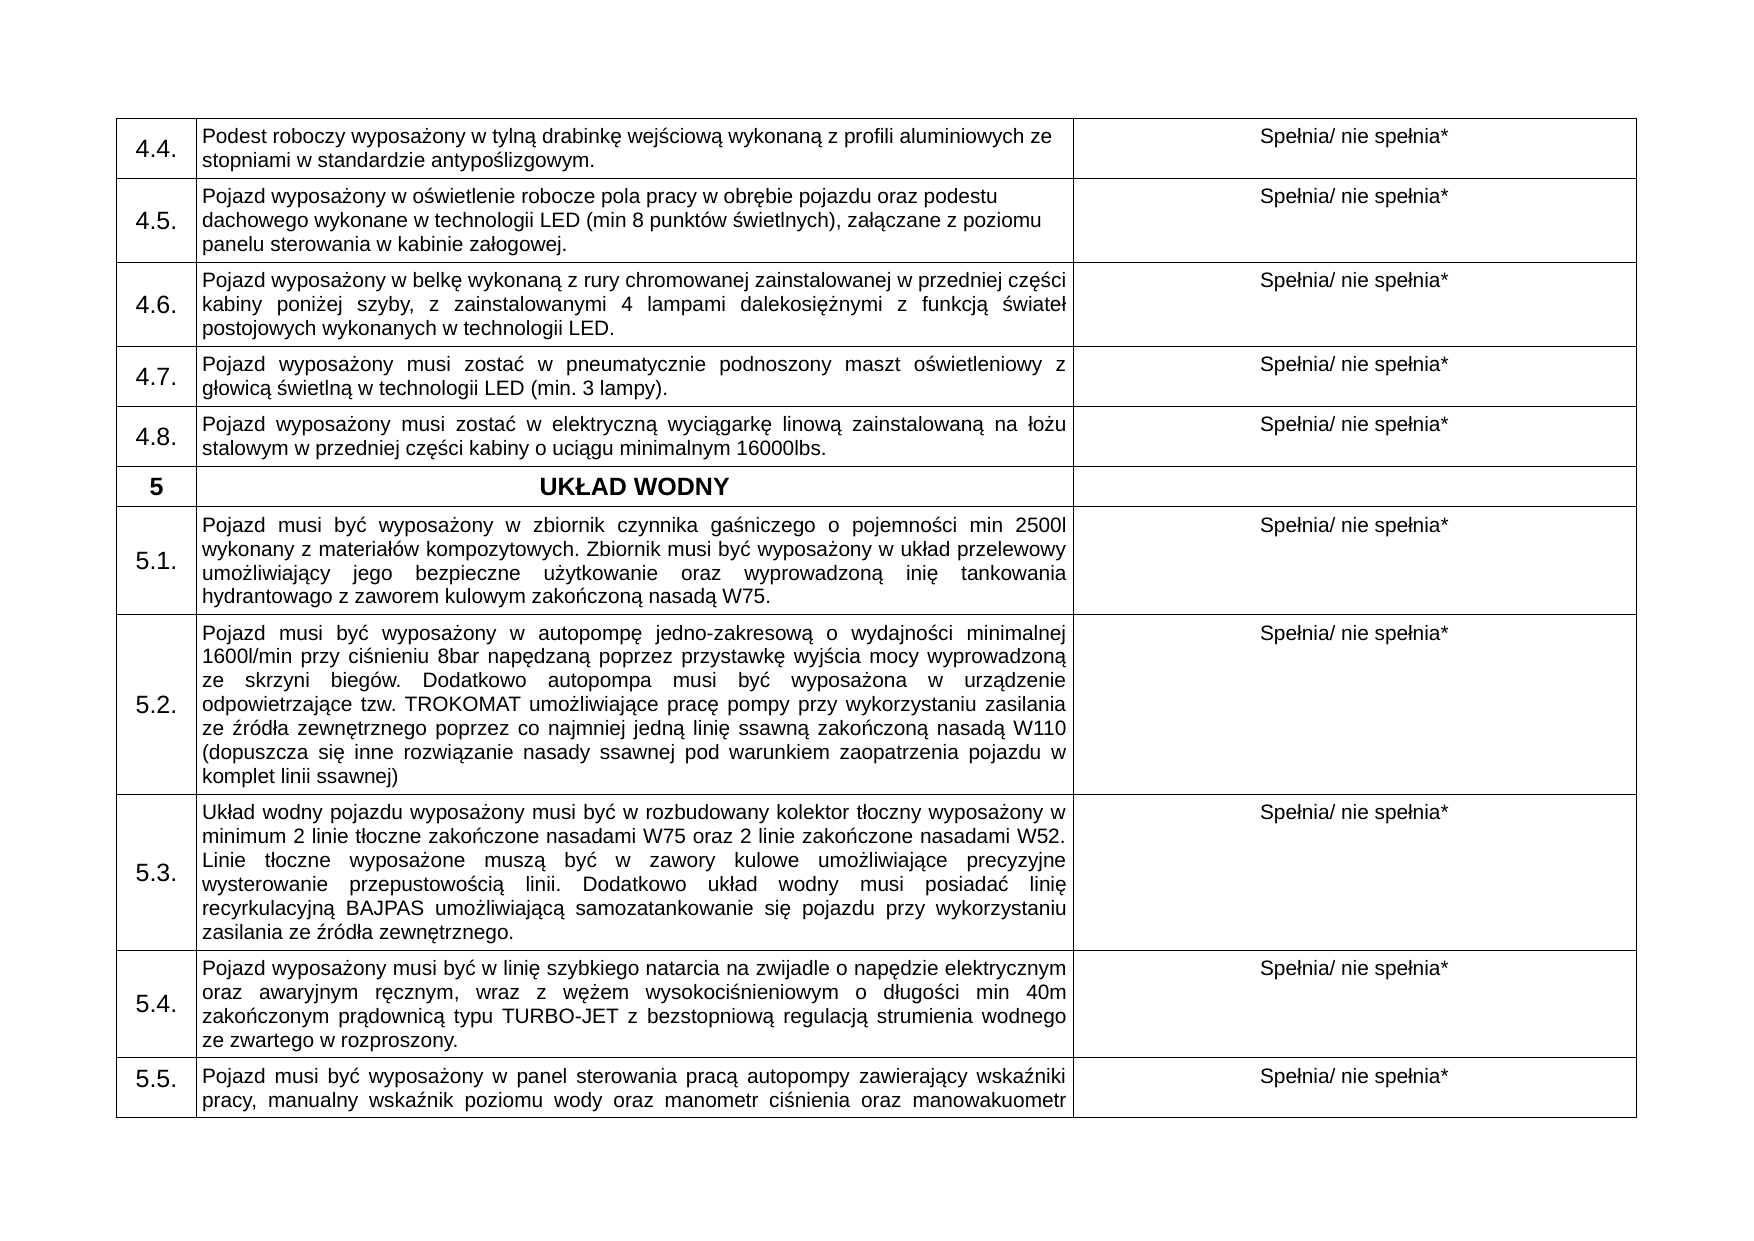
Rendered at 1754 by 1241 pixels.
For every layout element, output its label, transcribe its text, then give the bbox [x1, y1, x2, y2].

table_cell Pojazd musi być wyposażony w panel sterowania pracą autopompy zawierający wskaźniki pracy, manualny wskaźnik poziomu wody oraz manometr ciśnienia oraz manowakuometr [197, 1058, 1073, 1117]
table_cell Pojazd wyposażony w belkę wykonaną z rury chromowanej zainstalowanej w przedniej części kabiny poniżej szyby, z zainstalowanymi 4 lampami dalekosiężnymi z funkcją świateł postojowych wykonanych w technologii LED. [197, 263, 1073, 346]
table_cell 5 [117, 467, 196, 506]
table_cell UKŁAD WODNY [197, 467, 1073, 506]
table_cell Spełnia/ nie spełnia* [1074, 1058, 1636, 1117]
table_cell Spełnia/ nie spełnia* [1074, 615, 1636, 794]
table_cell Pojazd wyposażony musi zostać w elektryczną wyciągarkę linową zainstalowaną na łożu stalowym w przedniej części kabiny o uciągu minimalnym 16000lbs. [197, 407, 1073, 466]
table_cell 5.1. [117, 507, 196, 614]
table_cell Układ wodny pojazdu wyposażony musi być w rozbudowany kolektor tłoczny wyposażony w minimum 2 linie tłoczne zakończone nasadami W75 oraz 2 linie zakończone nasadami W52. Linie tłoczne wyposażone muszą być w zawory kulowe umożliwiające precyzyjne wysterowanie przepustowością linii. Dodatkowo układ wodny musi posiadać linię recyrkulacyjną BAJPAS umożliwiającą samozatankowanie się pojazdu przy wykorzystaniu zasilania ze źródła zewnętrznego. [197, 795, 1073, 949]
table_cell 4.6. [117, 263, 196, 346]
table_cell 5.2. [117, 615, 196, 794]
table_cell Pojazd musi być wyposażony w autopompę jedno-zakresową o wydajności minimalnej 1600l/min przy ciśnieniu 8bar napędzaną poprzez przystawkę wyjścia mocy wyprowadzoną ze skrzyni biegów. Dodatkowo autopompa musi być wyposażona w urządzenie odpowietrzające tzw. TROKOMAT umożliwiające pracę pompy przy wykorzystaniu zasilania ze źródła zewnętrznego poprzez co najmniej jedną linię ssawną zakończoną nasadą W110 (dopuszcza się inne rozwiązanie nasady ssawnej pod warunkiem zaopatrzenia pojazdu w komplet linii ssawnej) [197, 615, 1073, 794]
table_cell Pojazd musi być wyposażony w zbiornik czynnika gaśniczego o pojemności min 2500l wykonany z materiałów kompozytowych. Zbiornik musi być wyposażony w układ przelewowy umożliwiający jego bezpieczne użytkowanie oraz wyprowadzoną inię tankowania hydrantowago z zaworem kulowym zakończoną nasadą W75. [197, 507, 1073, 614]
table_cell Pojazd wyposażony musi zostać w pneumatycznie podnoszony maszt oświetleniowy z głowicą świetlną w technologii LED (min. 3 lampy). [197, 347, 1073, 406]
table_cell 4.7. [117, 347, 196, 406]
table_cell Spełnia/ nie spełnia* [1074, 507, 1636, 614]
table_cell Pojazd wyposażony musi być w linię szybkiego natarcia na zwijadle o napędzie elektrycznym oraz awaryjnym ręcznym, wraz z wężem wysokociśnieniowym o długości min 40m zakończonym prądownicą typu TURBO-JET z bezstopniową regulacją strumienia wodnego ze zwartego w rozproszony. [197, 951, 1073, 1057]
table_cell [1074, 467, 1636, 506]
table_cell 5.4. [117, 951, 196, 1057]
table_cell Spełnia/ nie spełnia* [1074, 263, 1636, 346]
table_cell Spełnia/ nie spełnia* [1074, 795, 1636, 949]
table_cell 4.5. [117, 179, 196, 262]
table_cell Spełnia/ nie spełnia* [1074, 951, 1636, 1057]
table_cell Spełnia/ nie spełnia* [1074, 119, 1636, 178]
table_cell 5.3. [117, 795, 196, 949]
table_cell Spełnia/ nie spełnia* [1074, 347, 1636, 406]
table_cell Podest roboczy wyposażony w tylną drabinkę wejściową wykonaną z profili aluminiowych ze stopniami w standardzie antypoślizgowym. [197, 119, 1073, 178]
table_cell Spełnia/ nie spełnia* [1074, 407, 1636, 466]
table_cell 5.5. [117, 1058, 196, 1117]
table_cell Spełnia/ nie spełnia* [1074, 179, 1636, 262]
table_cell 4.4. [117, 119, 196, 178]
table_cell Pojazd wyposażony w oświetlenie robocze pola pracy w obrębie pojazdu oraz podestu dachowego wykonane w technologii LED (min 8 punktów świetlnych), załączane z poziomu panelu sterowania w kabinie załogowej. [197, 179, 1073, 262]
table_cell 4.8. [117, 407, 196, 466]
